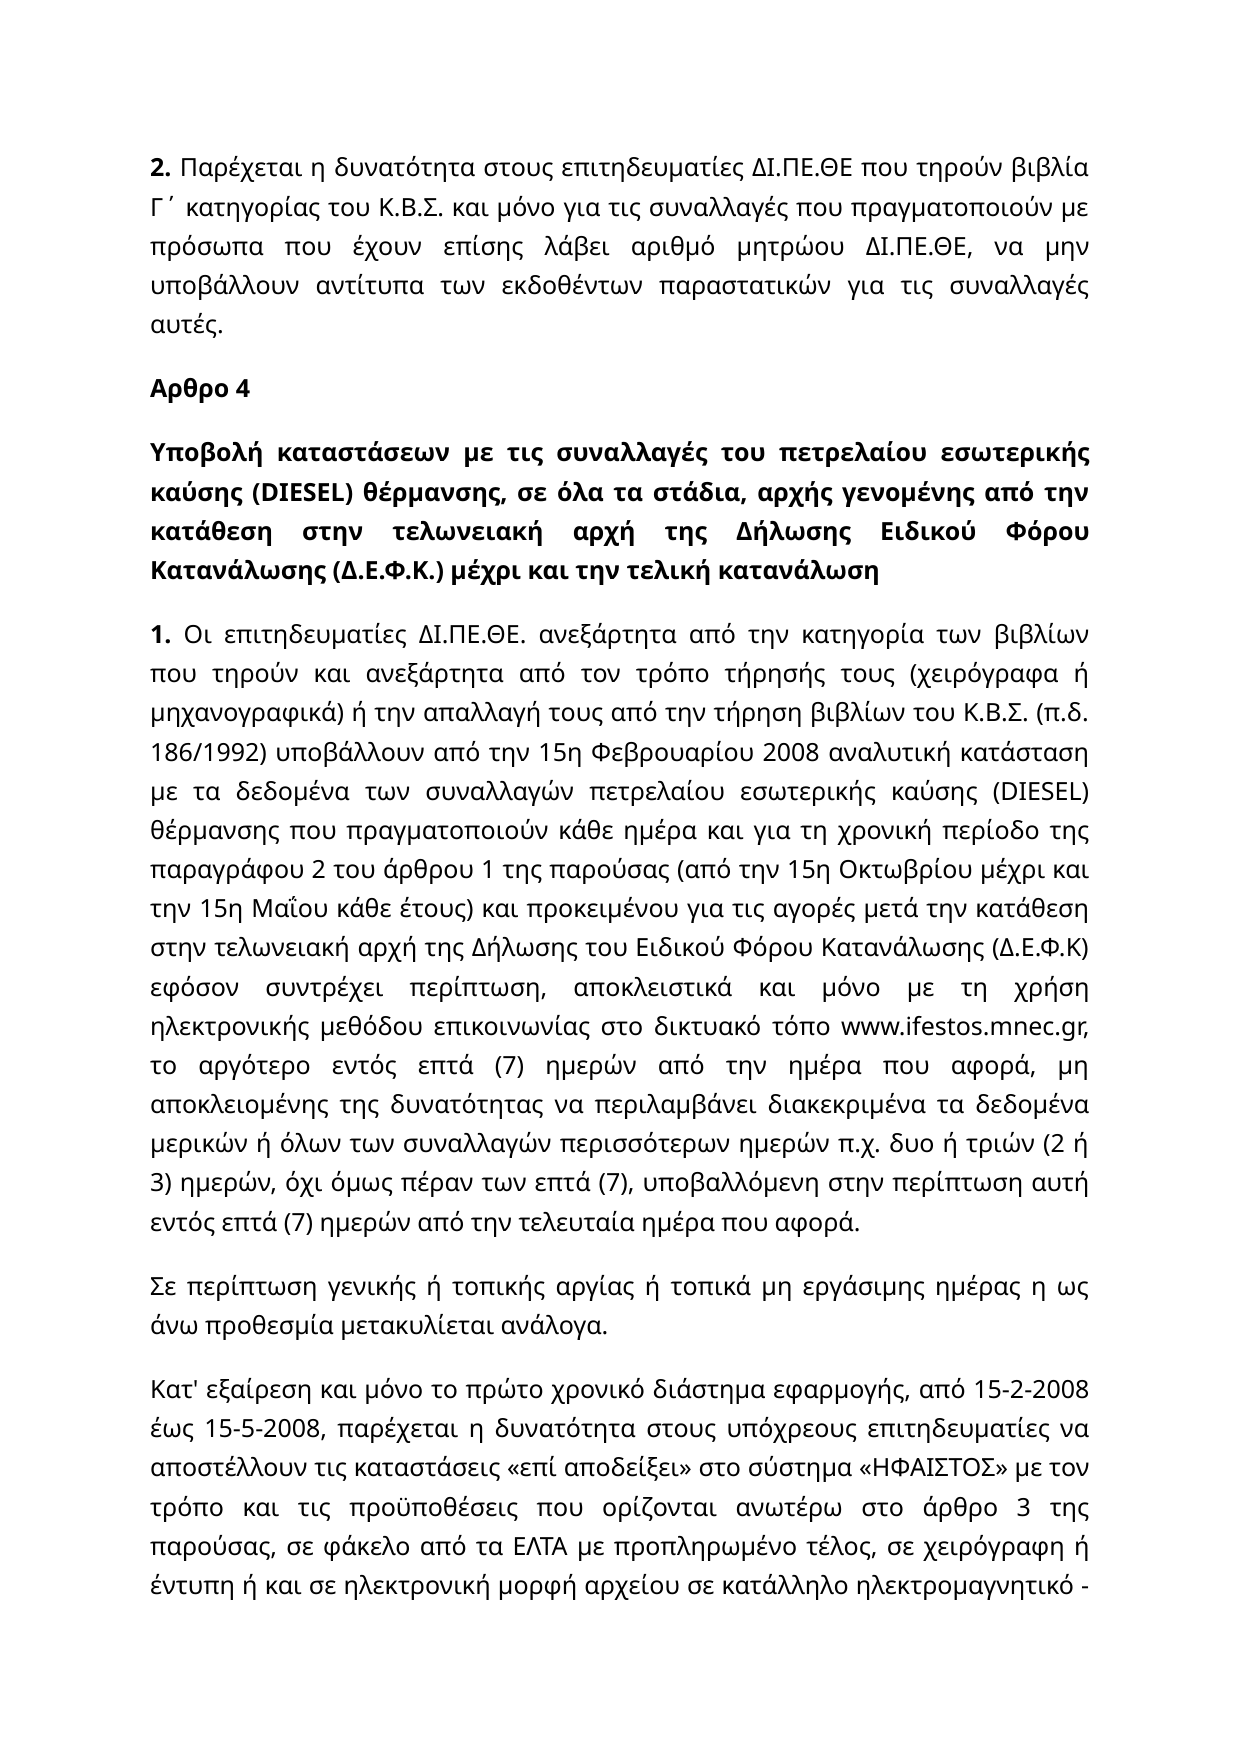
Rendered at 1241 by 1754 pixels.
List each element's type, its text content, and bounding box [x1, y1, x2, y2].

text Κατ' εξαίρεση και μόνο το πρώτο χρονικό διάστημα εφαρμογής, από 15-2-2008 έως 15-5-2008, παρέχεται η δυνατότητα στους υπόχρεους επιτηδευματίες να αποστέλλουν τις καταστάσεις «επί αποδείξει» στο σύστημα «ΗΦΑΙΣΤΟΣ» με τον τρόπο και τις προϋποθέσεις που ορίζονται ανωτέρω στο άρθρο 3 της παρούσας, σε φάκελο από τα ΕΛΤΑ με προπληρωμένο τέλος, σε χειρόγραφη ή έντυπη ή και σε ηλεκτρονική μορφή αρχείου σε κατάλληλο ηλεκτρομαγνητικό [150, 1372, 1090, 1602]
text 2. Παρέχεται η δυνατότητα στους επιτηδευματίες ΔΙ.ΠΕ.ΘΕ που τηρούν βιβλία Γ΄ κατηγορίας του Κ.Β.Σ. και μόνο για τις συναλλαγές που πραγματοποιούν με πρόσωπα που έχουν επίσης λάβει αριθμό μητρώου ΔΙ.ΠΕ.ΘΕ, να μην υποβάλλουν αντίτυπα των εκδοθέντων παραστατικών για τις συναλλαγές αυτές. [150, 150, 1090, 341]
text Σε περίπτωση γενικής ή τοπικής αργίας ή τοπικά μη εργάσιμης ημέρας η ως άνω προθεσμία μετακυλίεται ανάλογα. [150, 1268, 1090, 1342]
text Aρθρο 4 [150, 371, 1090, 405]
text Υποβολή καταστάσεων με τις συναλλαγές του πετρελαίου εσωτερικής καύσης (DIESEL) θέρμανσης, σε όλα τα στάδια, αρχής γενομένης από την κατάθεση στην τελωνειακή αρχή της Δήλωσης Ειδικού Φόρου Κατανάλωσης (Δ.Ε.Φ.Κ.) μέχρι και την τελική κατανάλωση [150, 435, 1090, 587]
text 1. Οι επιτηδευματίες ΔΙ.ΠΕ.ΘΕ. ανεξάρτητα από την κατηγορία των βιβλίων που τηρούν και ανεξάρτητα από τον τρόπο τήρησής τους (χειρόγραφα ή μηχανογραφικά) ή την απαλλαγή τους από την τήρηση βιβλίων του Κ.Β.Σ. (π.δ. 186/1992) υποβάλλουν από την 15η Φεβρουαρίου 2008 αναλυτική κατάσταση με τα δεδομένα των συναλλαγών πετρελαίου εσωτερικής καύσης (DIESEL) θέρμανσης που πραγματοποιούν κάθε ημέρα και για τη χρονική περίοδο της παραγράφου 2 του άρθρου 1 της παρούσας (από την 15η Οκτωβρίου μέχρι και την 15η Μαΐου κάθε έτους) και προκειμένου για τις αγορές μετά την κατάθεση στην τελωνειακή αρχή της Δήλωσης του Ειδικού Φόρου Κατανάλωσης (Δ.Ε.Φ.Κ) εφόσον συντρέχει περίπτωση, αποκλειστικά και μόνο με τη χρήση ηλεκτρονικής μεθόδου επικοινωνίας στο δικτυακό τόπο www.ifestos.mnec.gr, το αργότερο εντός επτά (7) ημερών από την ημέρα που αφορά, μη αποκλειομένης της δυνατότητας να περιλαμβάνει διακεκριμένα τα δεδομένα μερικών ή όλων των συναλλαγών περισσότερων ημερών π.χ. δυο ή τριών (2 ή 3) ημερών, όχι όμως πέραν των επτά (7), υποβαλλόμενη στην περίπτωση αυτή εντός επτά (7) ημερών από την τελευταία ημέρα που αφορά. [150, 617, 1090, 1238]
